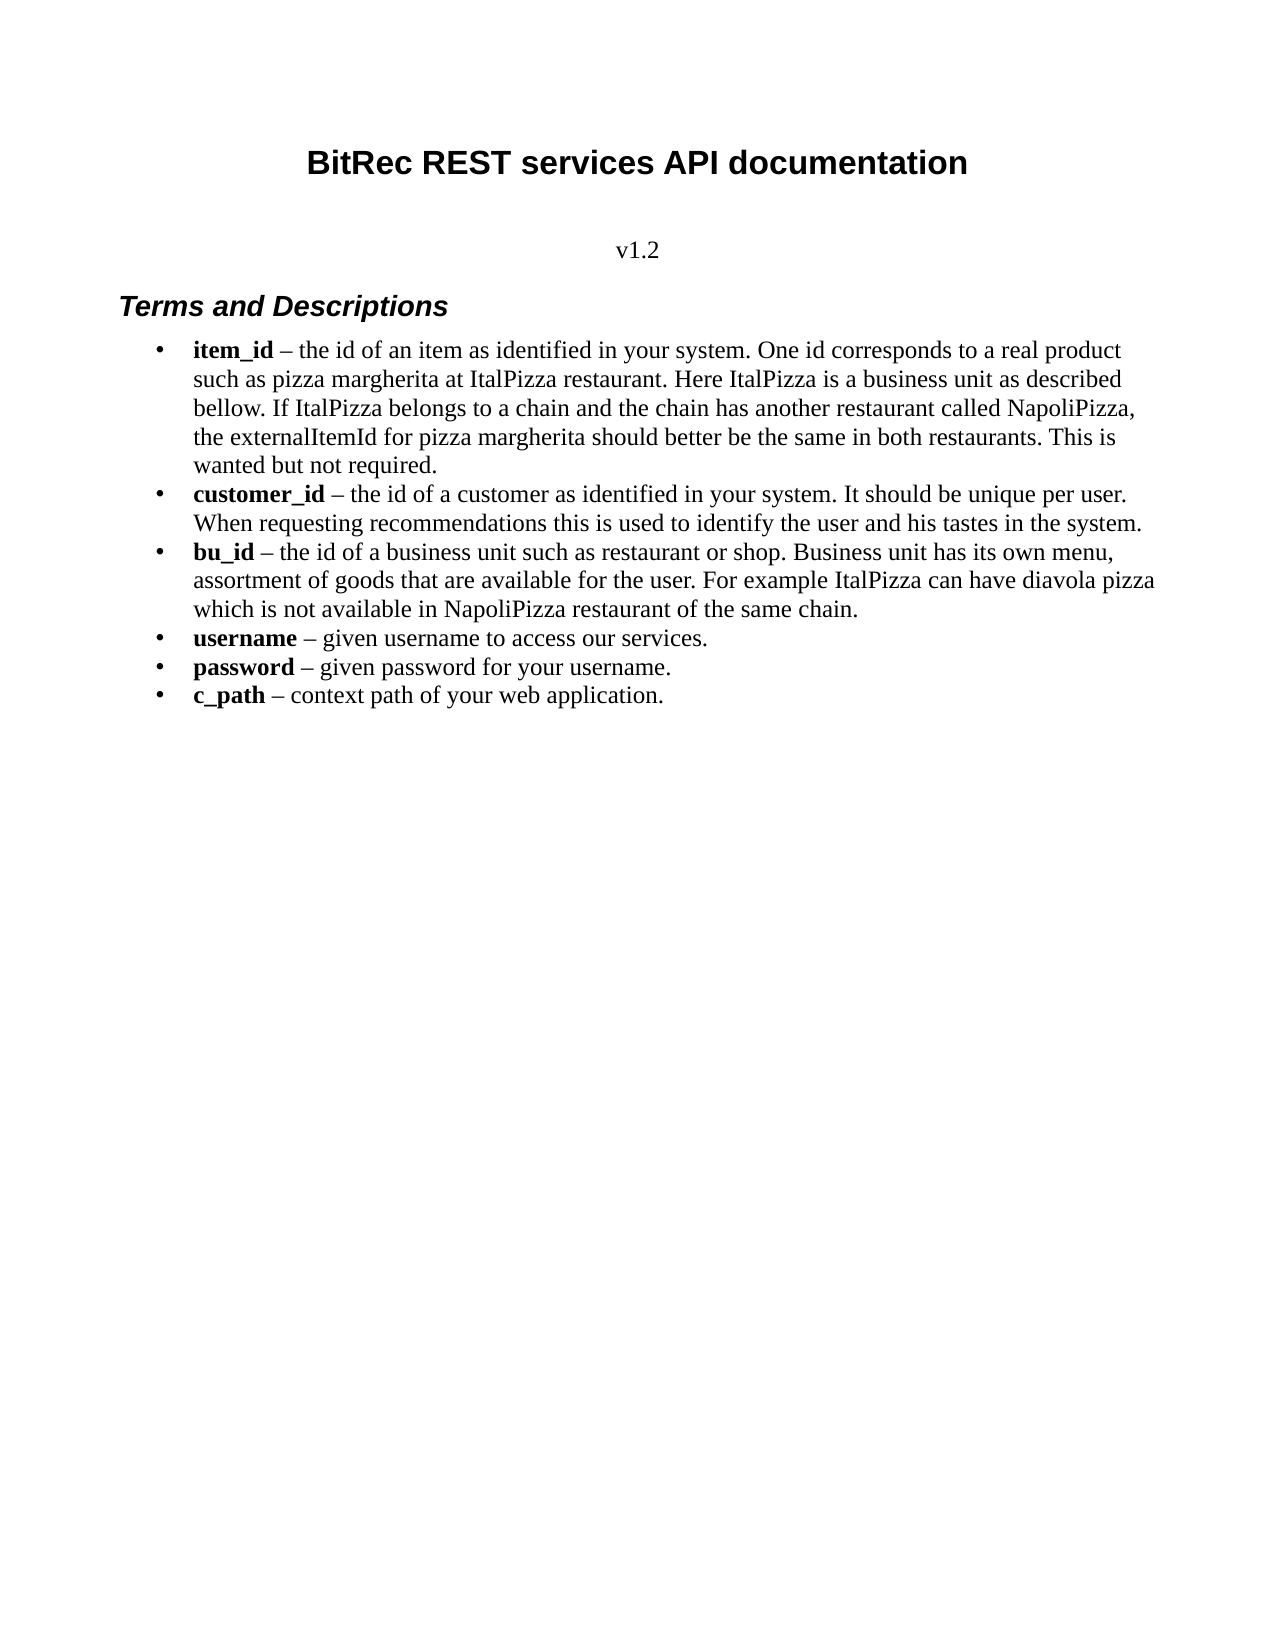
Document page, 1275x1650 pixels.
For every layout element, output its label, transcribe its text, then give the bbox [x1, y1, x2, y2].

list username – given username to access our services. [156, 623, 1157, 652]
list password – given password for your username. [156, 652, 1157, 680]
subtitle BitRec REST services API documentation [118, 143, 1157, 182]
list customer_id – the id of a customer as identified in your system. It should be unique per user. When requesting recommendations this is used to identify the user and his tastes in the system. [156, 479, 1157, 537]
subtitle Terms and Descriptions [118, 289, 1157, 323]
text v1.2 [118, 236, 1157, 264]
list c_path – context path of your web application. [156, 680, 1157, 709]
list bu_id – the id of a business unit such as restaurant or shop. Business unit has its own menu, assortment of goods that are available for the user. For example ItalPizza can have diavola pizza which is not available in NapoliPizza restaurant of the same chain. [156, 537, 1157, 623]
list item_id – the id of an item as identified in your system. One id corresponds to a real product such as pizza margherita at ItalPizza restaurant. Here ItalPizza is a business unit as described bellow. If ItalPizza belongs to a chain and the chain has another restaurant called NapoliPizza, the externalItemId for pizza margherita should better be the same in both restaurants. This is wanted but not required. [156, 335, 1157, 479]
